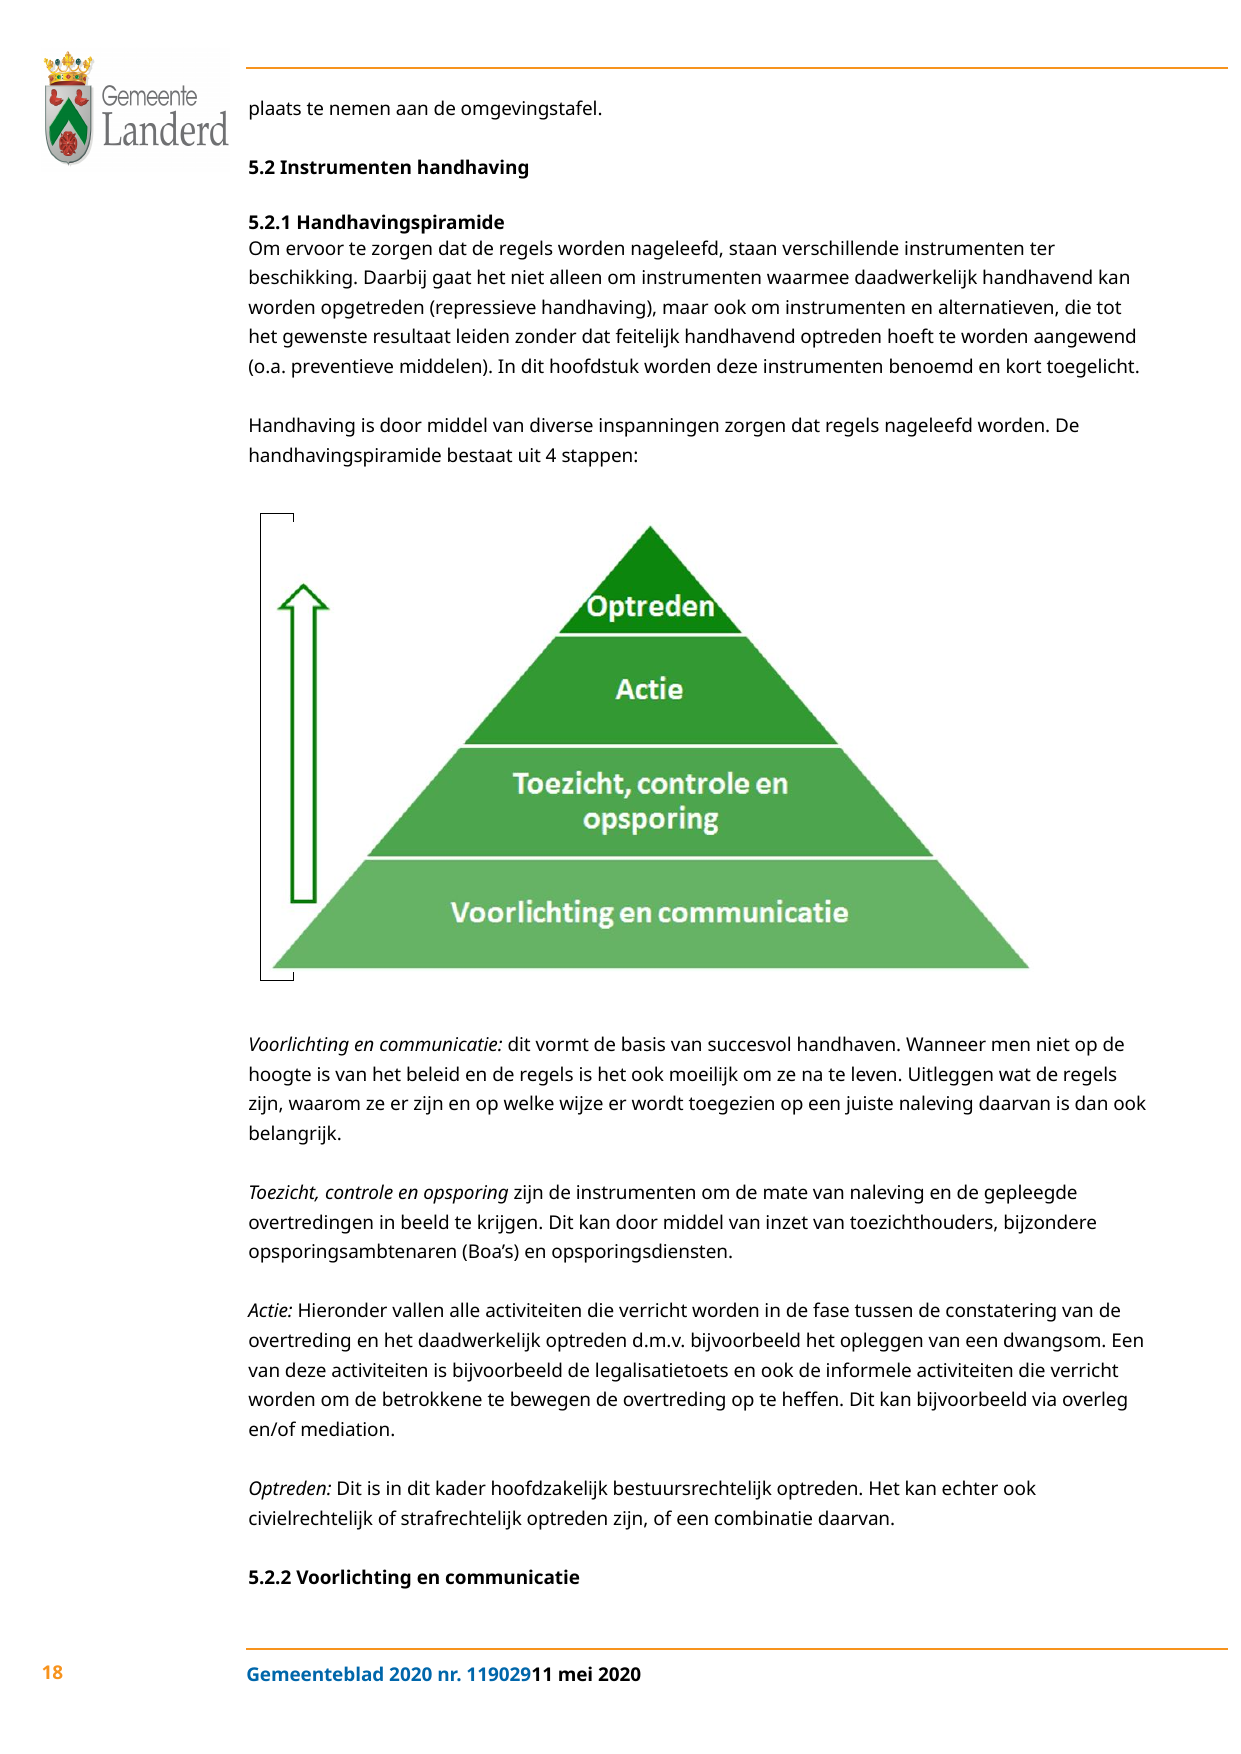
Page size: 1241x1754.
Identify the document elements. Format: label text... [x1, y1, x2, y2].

text Handhaving is door middel van diverse inspanningen zorgen dat regels nageleefd worden. De handhavingspiramide bestaat uit 4 stappen: [248, 412, 1152, 468]
text Actie: Hieronder vallen alle activiteiten die verricht worden in de fase tussen de constatering van de overtreding en het daadwerkelijk optreden d.m.v. bijvoorbeeld het opleggen van een dwangsom. Een van deze activiteiten is bijvoorbeeld de legalisatietoets en ook de informele activiteiten die verricht worden om de betrokkene te bewegen de overtreding op te heffen. Dit kan bijvoorbeeld via overleg en/of mediation. [248, 1298, 1152, 1442]
text Optreden: Dit is in dit kader hoofdzakelijk bestuursrechtelijk optreden. Het kan echter ook civielrechtelijk of strafrechtelijk optreden zijn, of een combinatie daarvan. [248, 1475, 1152, 1530]
text 5.2.2 Voorlichting en communicatie [248, 1564, 1152, 1589]
text 5.2 Instrumenten handhaving [248, 154, 1152, 180]
picture [268, 522, 1037, 972]
text Voorlichting en communicatie: dit vormt de basis van succesvol handhaven. Wanneer men niet op de hoogte is van het beleid en de regels is het ook moeilijk om ze na te leven. Uitleggen wat de regels zijn, waarom ze er zijn en op welke wijze er wordt toegezien op een juiste naleving daarvan is dan ook belangrijk. [248, 1031, 1152, 1146]
text 5.2.1 Handhavingspiramide [248, 209, 1152, 235]
picture [41, 47, 231, 172]
text Toezicht, controle en opsporing zijn de instrumenten om de mate van naleving en de gepleegde overtredingen in beeld te krijgen. Dit kan door middel van inzet van toezichthouders, bijzondere opsporingsambtenaren (Boa’s) en opsporingsdiensten. [248, 1179, 1152, 1264]
text plaats te nemen aan de omgevingstafel. [248, 95, 1152, 121]
text Om ervoor te zorgen dat de regels worden nageleefd, staan verschillende instrumenten ter beschikking. Daarbij gaat het niet alleen om instrumenten waarmee daadwerkelijk handhavend kan worden opgetreden (repressieve handhaving), maar ook om instrumenten en alternatieven, die tot het gewenste resultaat leiden zonder dat feitelijk handhavend optreden hoeft te worden aangewend (o.a. preventieve middelen). In dit hoofdstuk worden deze instrumenten benoemd en kort toegelicht. [248, 235, 1152, 379]
